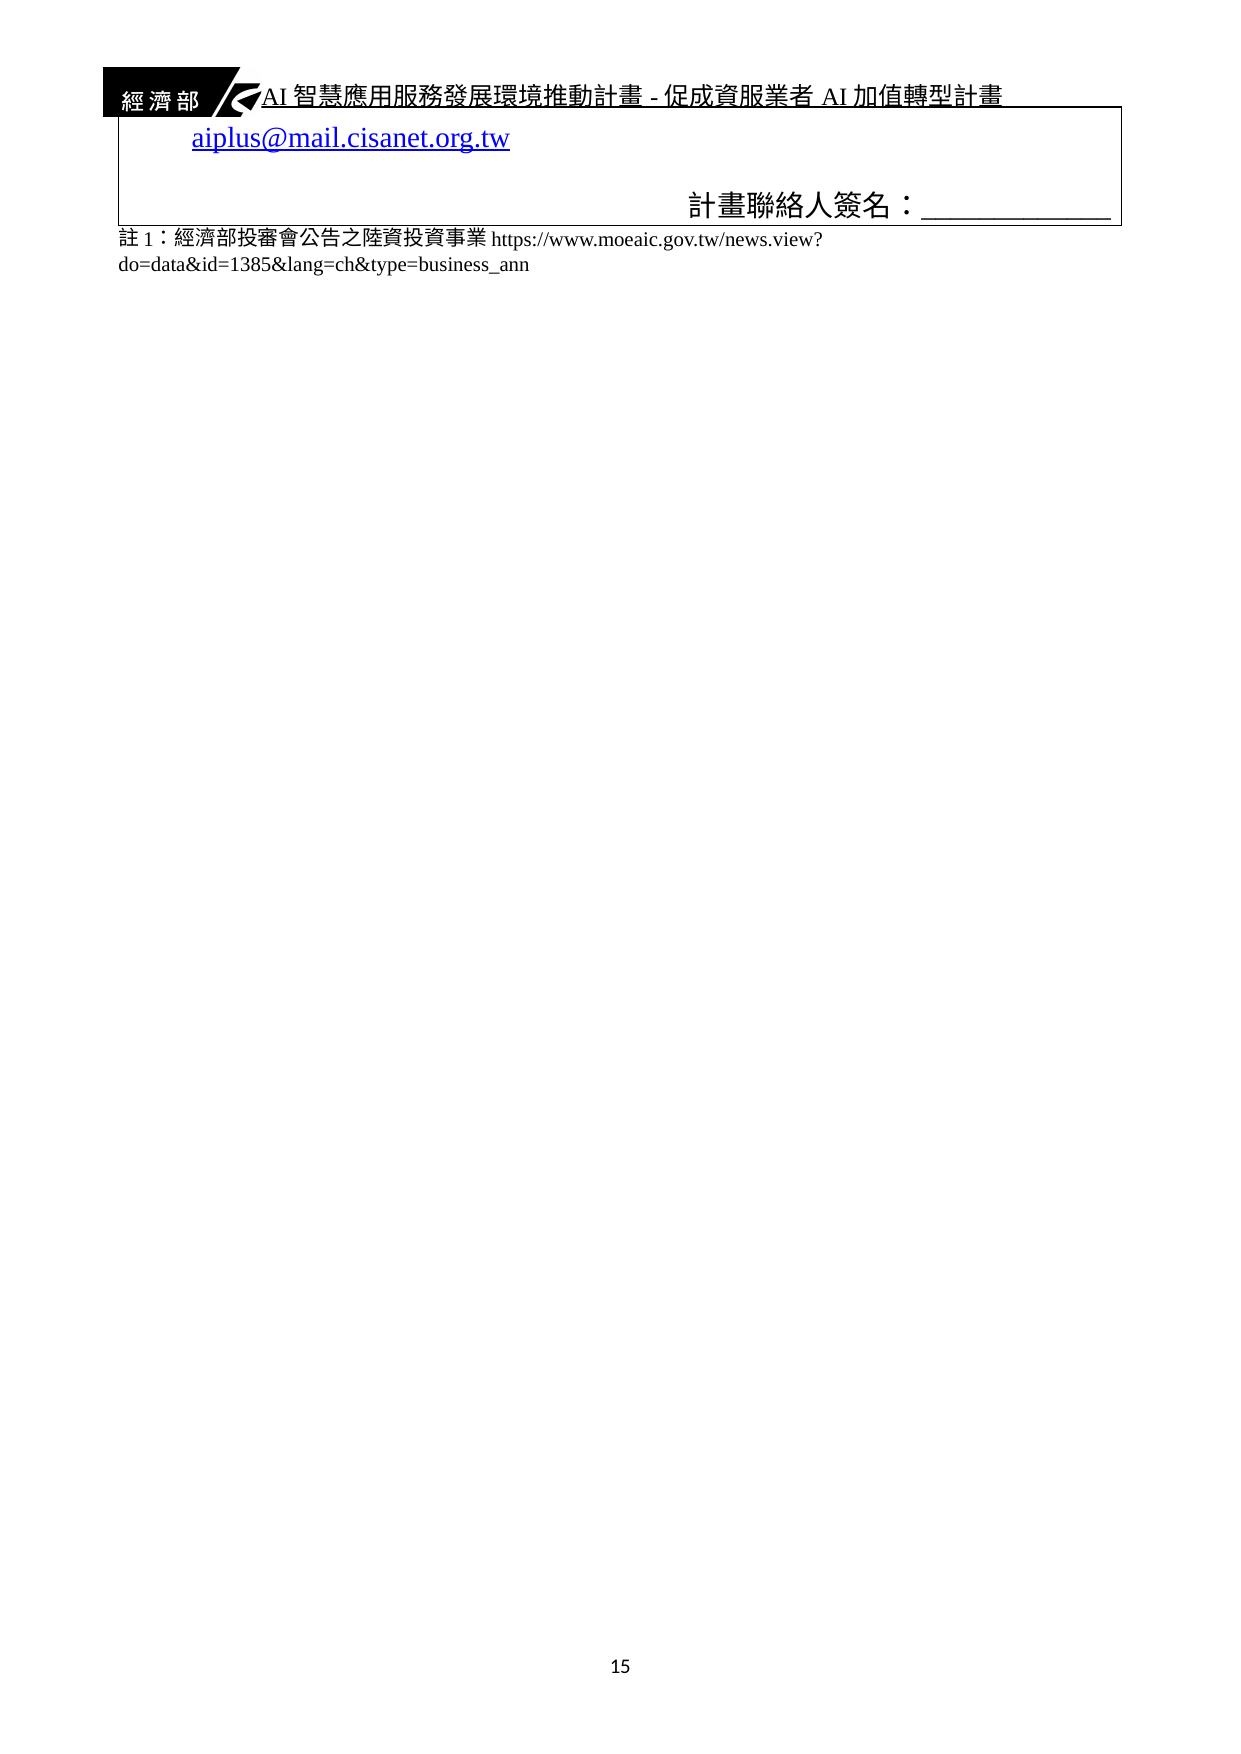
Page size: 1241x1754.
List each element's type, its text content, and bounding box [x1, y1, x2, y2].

picture [103, 67, 262, 117]
table_cell aiplus@mail.cisanet.org.tw 計畫聯絡人簽名：_____________ [119, 108, 1121, 225]
text 註1：經濟部投審會公告之陸資投資事業https://www.moeaic.gov.tw/news.view?do=data&id=1385&lang=ch&type=business_ann [118, 226, 1122, 276]
